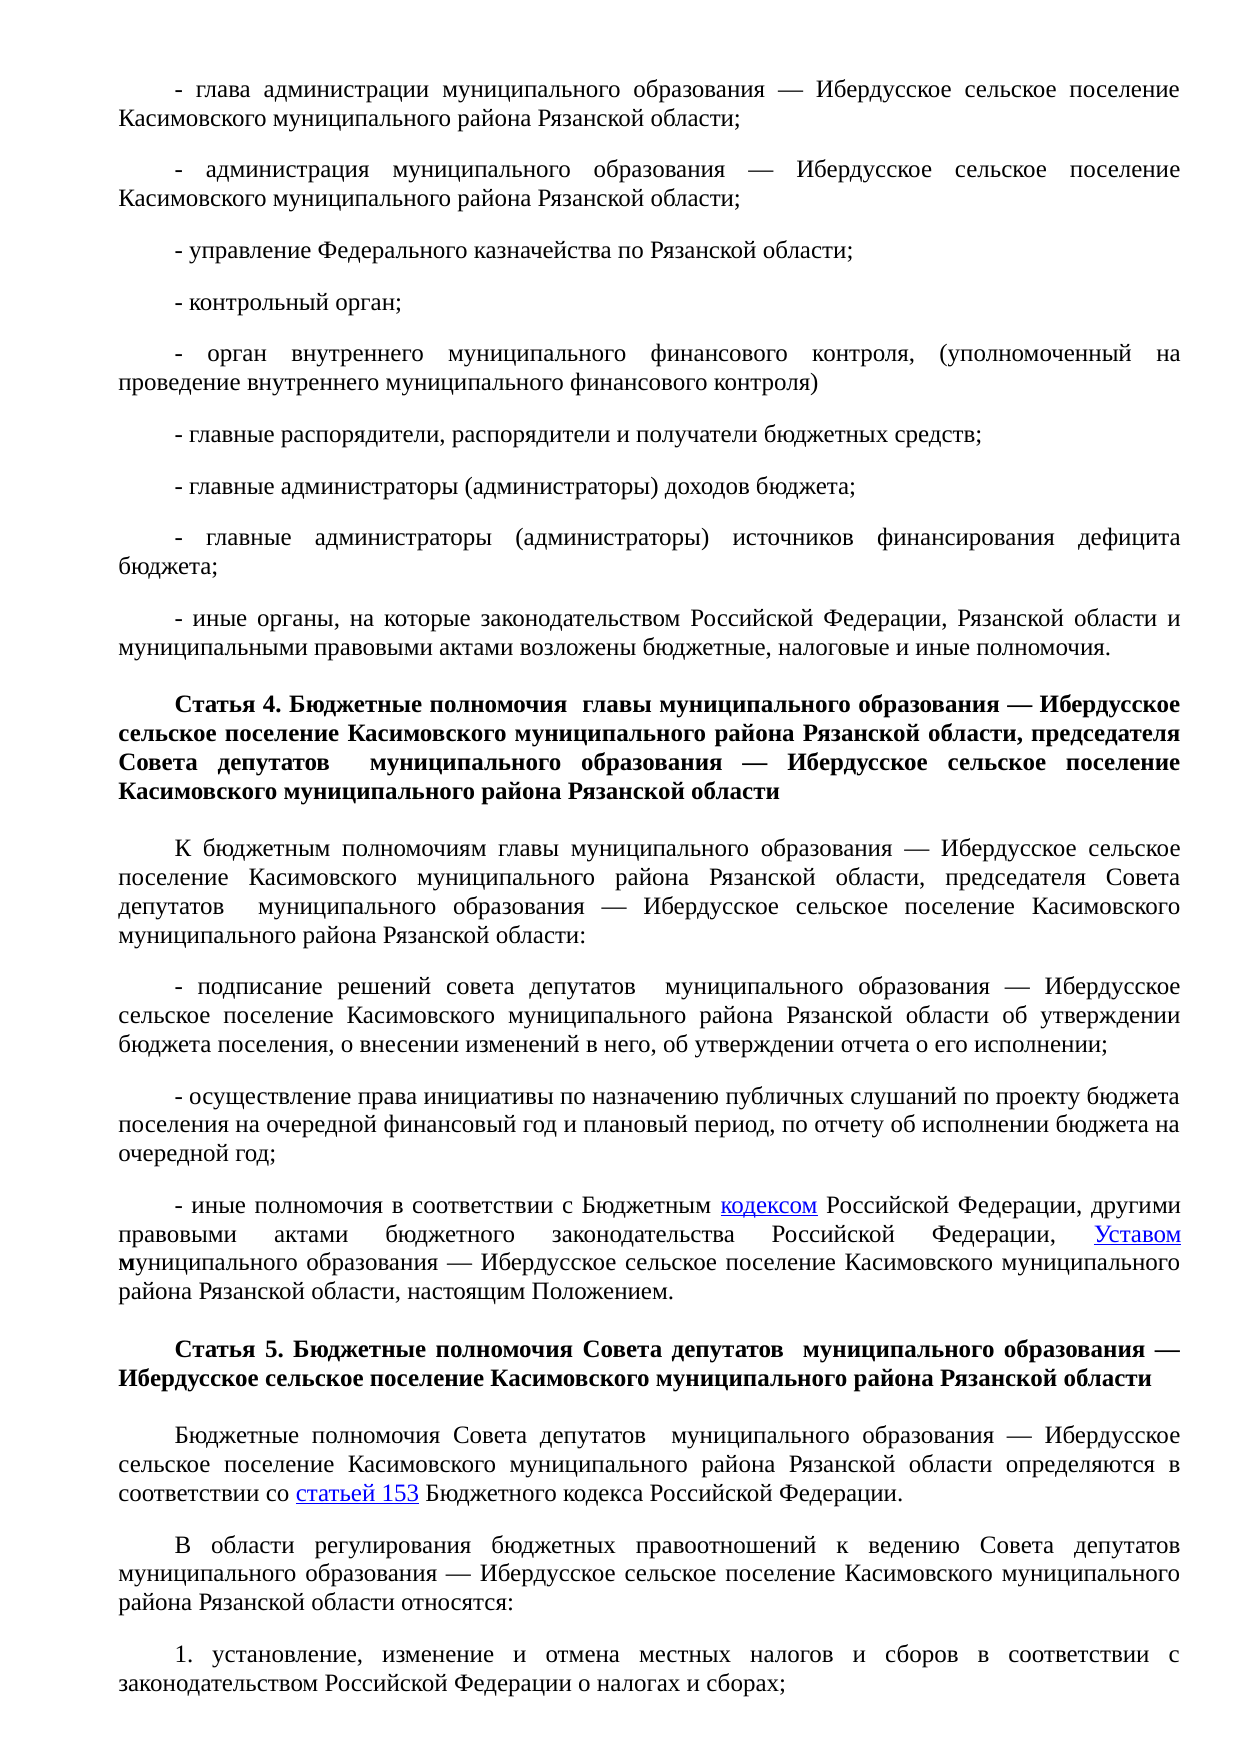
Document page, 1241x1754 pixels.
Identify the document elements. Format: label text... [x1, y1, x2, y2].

text - главные распорядители, распорядители и получатели бюджетных средств; [118, 419, 1181, 448]
text - администрация муниципального образования — Ибердусское сельское поселение Касимовского муниципального района Рязанской области; [118, 154, 1181, 212]
text - главные администраторы (администраторы) источников финансирования дефицита бюджета; [118, 522, 1181, 580]
text - управление Федерального казначейства по Рязанской области; [118, 235, 1181, 264]
text - осуществление права инициативы по назначению публичных слушаний по проекту бюджета поселения на очередной финансовый год и плановый период, по отчету об исполнении бюджета на очередной год; [118, 1081, 1181, 1167]
text - главные администраторы (администраторы) доходов бюджета; [118, 471, 1181, 499]
text - иные органы, на которые законодательством Российской Федерации, Рязанской области и муниципальными правовыми актами возложены бюджетные, налоговые и иные полномочия. [118, 603, 1181, 661]
text К бюджетным полномочиям главы муниципального образования — Ибердусское сельское поселение Касимовского муниципального района Рязанской области, председателя Совета депутатов муниципального образования — Ибердусское сельское поселение Касимовского муниципального района Рязанской области: [118, 833, 1181, 948]
text В области регулирования бюджетных правоотношений к ведению Совета депутатов муниципального образования — Ибердусское сельское поселение Касимовского муниципального района Рязанской области относятся: [118, 1530, 1181, 1616]
text - иные полномочия в соответствии с Бюджетным кодексом Российской Федерации, другими правовыми актами бюджетного законодательства Российской Федерации, Уставом муниципального образования — Ибердусское сельское поселение Касимовского муниципального района Рязанской области, настоящим Положением. [118, 1190, 1181, 1305]
text Статья 5. Бюджетные полномочия Совета депутатов муниципального образования — Ибердусское сельское поселение Касимовского муниципального района Рязанской области [118, 1334, 1181, 1391]
text - контрольный орган; [118, 287, 1181, 315]
text - подписание решений совета депутатов муниципального образования — Ибердусское сельское поселение Касимовского муниципального района Рязанской области об утверждении бюджета поселения, о внесении изменений в него, об утверждении отчета о его исполнении; [118, 971, 1181, 1058]
text 1. установление, изменение и отмена местных налогов и сборов в соответствии с законодательством Российской Федерации о налогах и сборах; [118, 1639, 1181, 1696]
text Бюджетные полномочия Совета депутатов муниципального образования — Ибердусское сельское поселение Касимовского муниципального района Рязанской области определяются в соответствии со статьей 153 Бюджетного кодекса Российской Федерации. [118, 1420, 1181, 1507]
text - глава администрации муниципального образования — Ибердусское сельское поселение Касимовского муниципального района Рязанской области; [118, 74, 1181, 131]
text - орган внутреннего муниципального финансового контроля, (уполномоченный на проведение внутреннего муниципального финансового контроля) [118, 338, 1181, 396]
text Статья 4. Бюджетные полномочия главы муниципального образования — Ибердусское сельское поселение Касимовского муниципального района Рязанской области, председателя Совета депутатов муниципального образования — Ибердусское сельское поселение Касимовского муниципального района Рязанской области [118, 689, 1181, 804]
